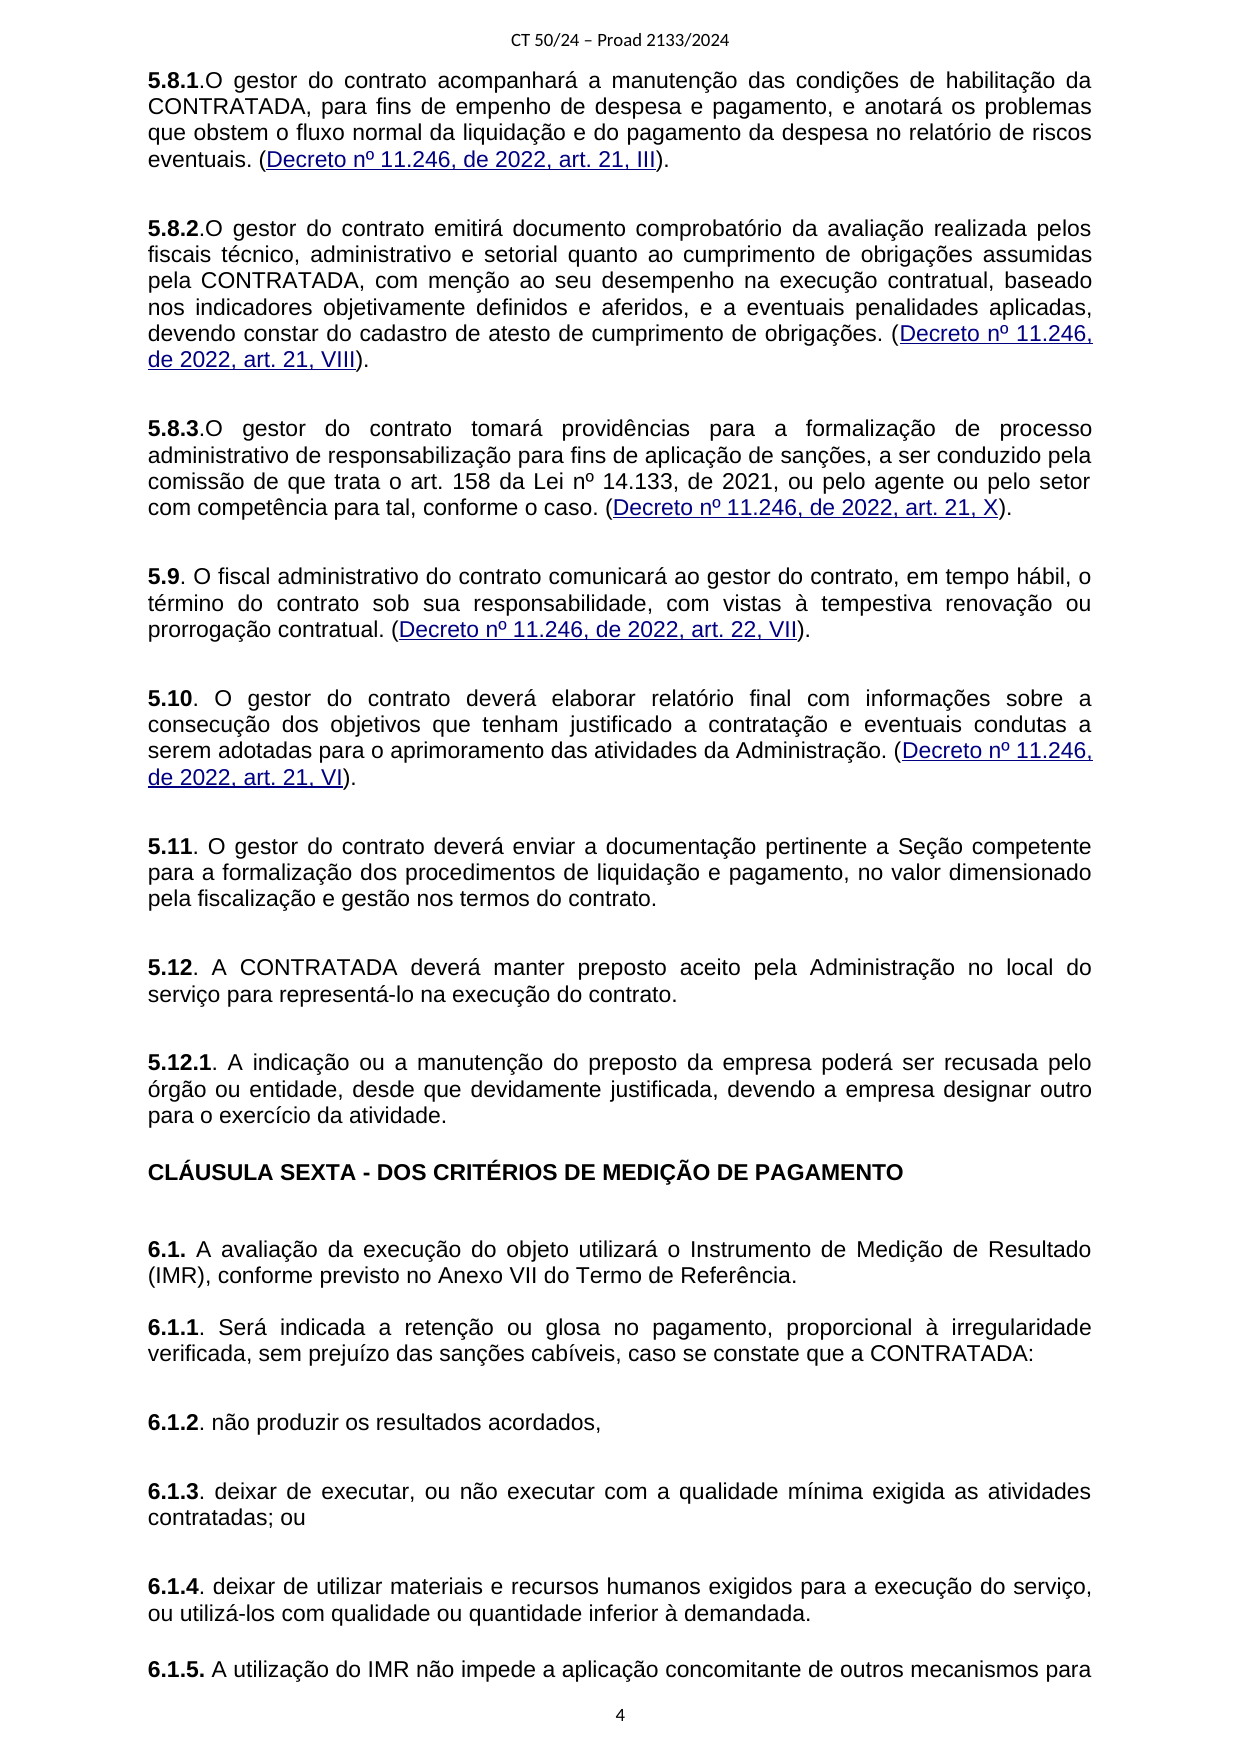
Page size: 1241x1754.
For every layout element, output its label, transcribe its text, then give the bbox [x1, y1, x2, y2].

text 6.1.1. Será indicada a retenção ou glosa no pagamento, proporcional à irregularidade verificada, sem prejuízo das sanções cabíveis, caso se constate que a CONTRATADA: [148, 1314, 1092, 1367]
text 5.11. O gestor do contrato deverá enviar a documentação pertinente a Seção competente para a formalização dos procedimentos de liquidação e pagamento, no valor dimensionado pela fiscalização e gestão nos termos do contrato. [148, 833, 1092, 912]
text 6.1.2. não produzir os resultados acordados, [148, 1409, 1092, 1435]
text 6.1.3. deixar de executar, ou não executar com a qualidade mínima exigida as atividades contratadas; ou [148, 1478, 1092, 1531]
text 5.8.2.O gestor do contrato emitirá documento comprobatório da avaliação realizada pelos fiscais técnico, administrativo e setorial quanto ao cumprimento de obrigações assumidas pela CONTRATADA, com menção ao seu desempenho na execução contratual, baseado nos indicadores objetivamente definidos e aferidos, e a eventuais penalidades aplicadas, devendo constar do cadastro de atesto de cumprimento de obrigações. (Decreto nº 11.246, de 2022, art. 21, VIII). [148, 214, 1092, 373]
text 6.1. A avaliação da execução do objeto utilizará o Instrumento de Medição de Resultado (IMR), conforme previsto no Anexo VII do Termo de Referência. [148, 1236, 1092, 1289]
text 5.8.3.O gestor do contrato tomará providências para a formalização de processo administrativo de responsabilização para fins de aplicação de sanções, a ser conduzido pela comissão de que trata o art. 158 da Lei nº 14.133, de 2021, ou pelo agente ou pelo setor com competência para tal, conforme o caso. (Decreto nº 11.246, de 2022, art. 21, X). [148, 415, 1092, 521]
text 5.8.1.O gestor do contrato acompanhará a manutenção das condições de habilitação da CONTRATADA, para fins de empenho de despesa e pagamento, e anotará os problemas que obstem o fluxo normal da liquidação e do pagamento da despesa no relatório de riscos eventuais. (Decreto nº 11.246, de 2022, art. 21, III). [148, 67, 1092, 172]
text 5.12. A CONTRATADA deverá manter preposto aceito pela Administração no local do serviço para representá-lo na execução do contrato. [148, 954, 1092, 1007]
text 5.12.1. A indicação ou a manutenção do preposto da empresa poderá ser recusada pelo órgão ou entidade, desde que devidamente justificada, devendo a empresa designar outro para o exercício da atividade. [148, 1049, 1092, 1128]
text CLÁUSULA SEXTA - DOS CRITÉRIOS DE MEDIÇÃO DE PAGAMENTO [148, 1158, 1092, 1185]
text 6.1.4. deixar de utilizar materiais e recursos humanos exigidos para a execução do serviço, ou utilizá-los com qualidade ou quantidade inferior à demandada. [148, 1573, 1092, 1626]
text 6.1.5. A utilização do IMR não impede a aplicação concomitante de outros mecanismos para [148, 1656, 1092, 1682]
text 5.10. O gestor do contrato deverá elaborar relatório final com informações sobre a consecução dos objetivos que tenham justificado a contratação e eventuais condutas a serem adotadas para o aprimoramento das atividades da Administração. (Decreto nº 11.246, de 2022, art. 21, VI). [148, 685, 1092, 790]
text 5.9. O fiscal administrativo do contrato comunicará ao gestor do contrato, em tempo hábil, o término do contrato sob sua responsabilidade, com vistas à tempestiva renovação ou prorrogação contratual. (Decreto nº 11.246, de 2022, art. 22, VII). [148, 563, 1092, 642]
